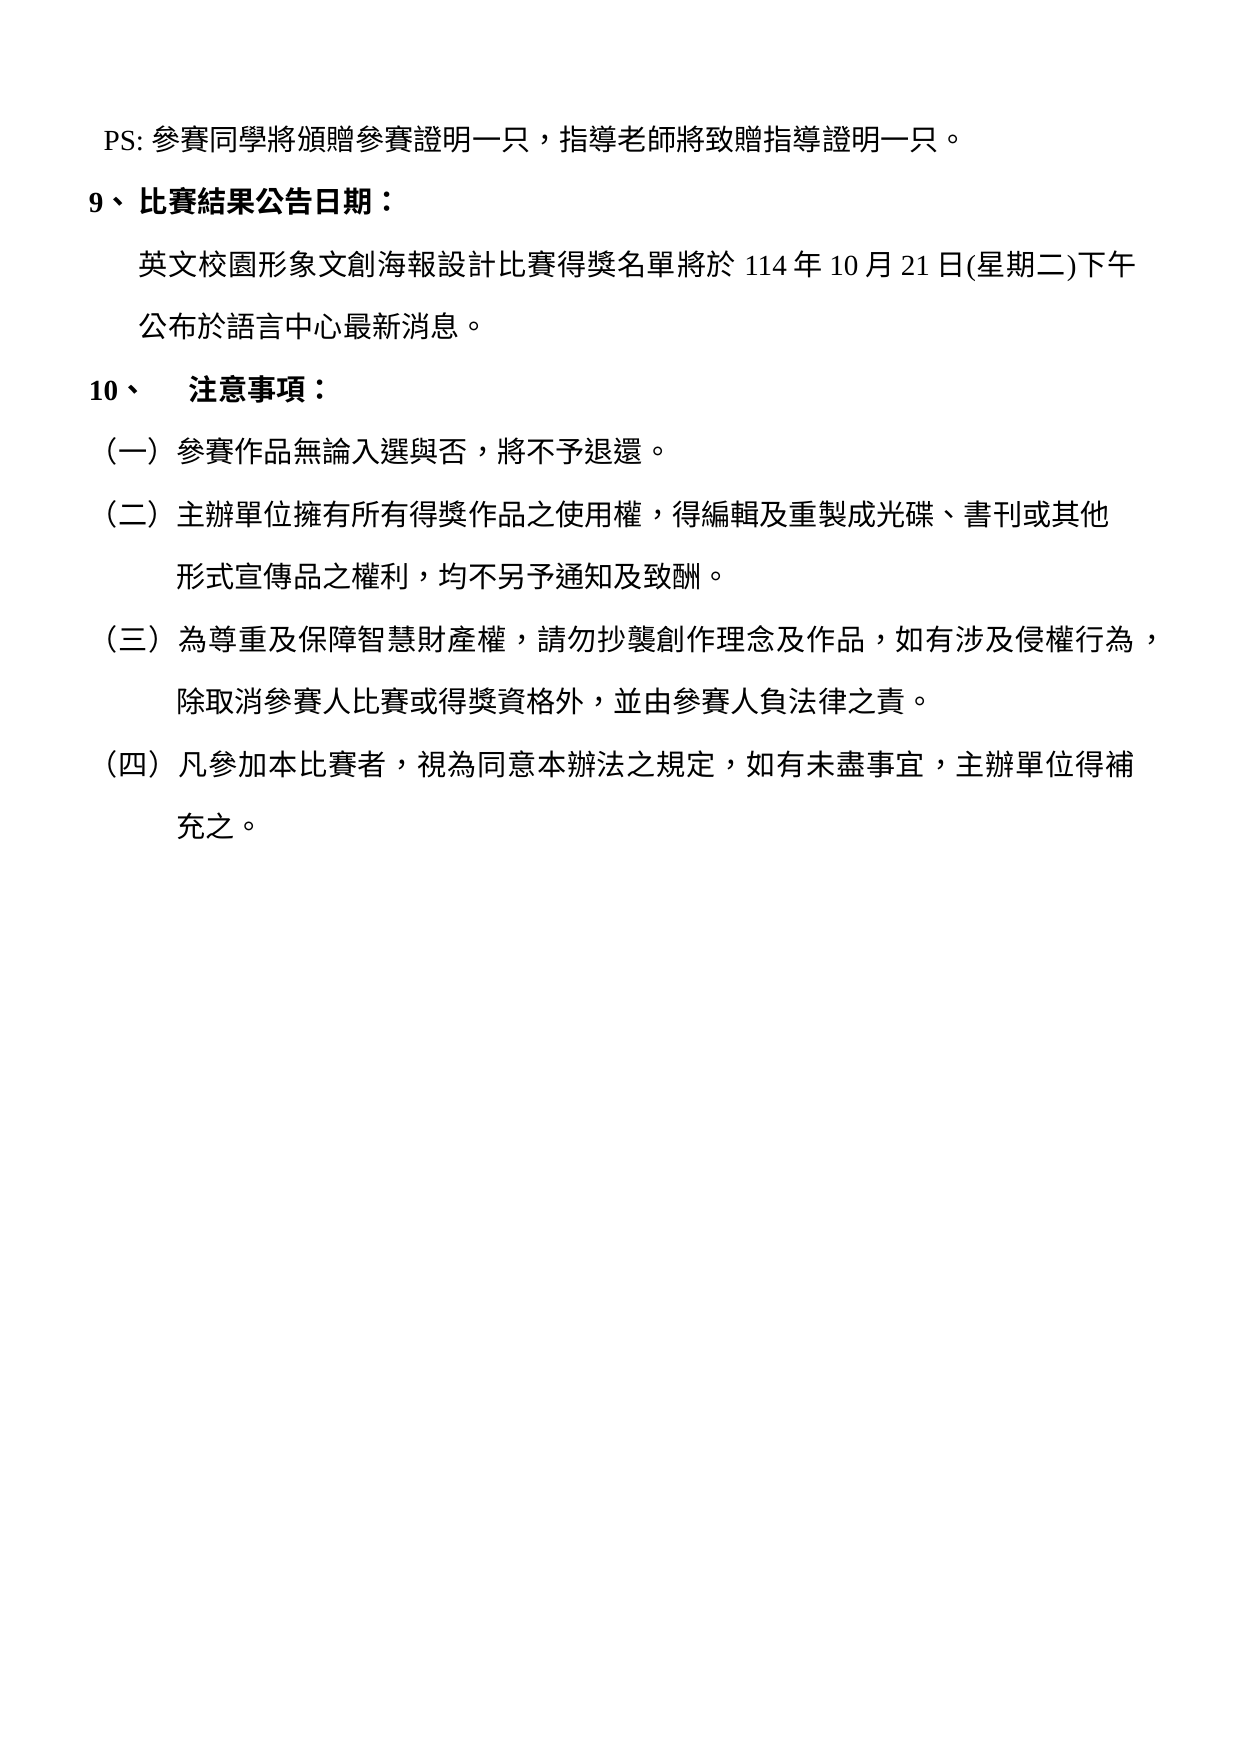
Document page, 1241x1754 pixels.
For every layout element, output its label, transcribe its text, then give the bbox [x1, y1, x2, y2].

text （二）主辦單位擁有所有得獎作品之使用權，得編輯及重製成光碟、書刊或其他形式宣傳品之權利，均不另予通知及致酬。 [89, 471, 1137, 596]
text PS: 參賽同學將頒贈參賽證明一只，指導老師將致贈指導證明一只。 [89, 96, 1137, 158]
text （一）參賽作品無論入選與否，將不予退還。 [89, 408, 1137, 471]
list 注意事項： [89, 346, 1137, 408]
text （四）凡參加本比賽者，視為同意本辦法之規定，如有未盡事宜，主辦單位得補充之。 [89, 721, 1137, 846]
list 比賽結果公告日期： [89, 158, 1137, 221]
text （三）為尊重及保障智慧財產權，請勿抄襲創作理念及作品，如有涉及侵權行為，除取消參賽人比賽或得獎資格外，並由參賽人負法律之責。 [89, 596, 1137, 721]
text 英文校園形象文創海報設計比賽得獎名單將於114年10月21日(星期二)下午公布於語言中心最新消息。 [139, 221, 1137, 346]
